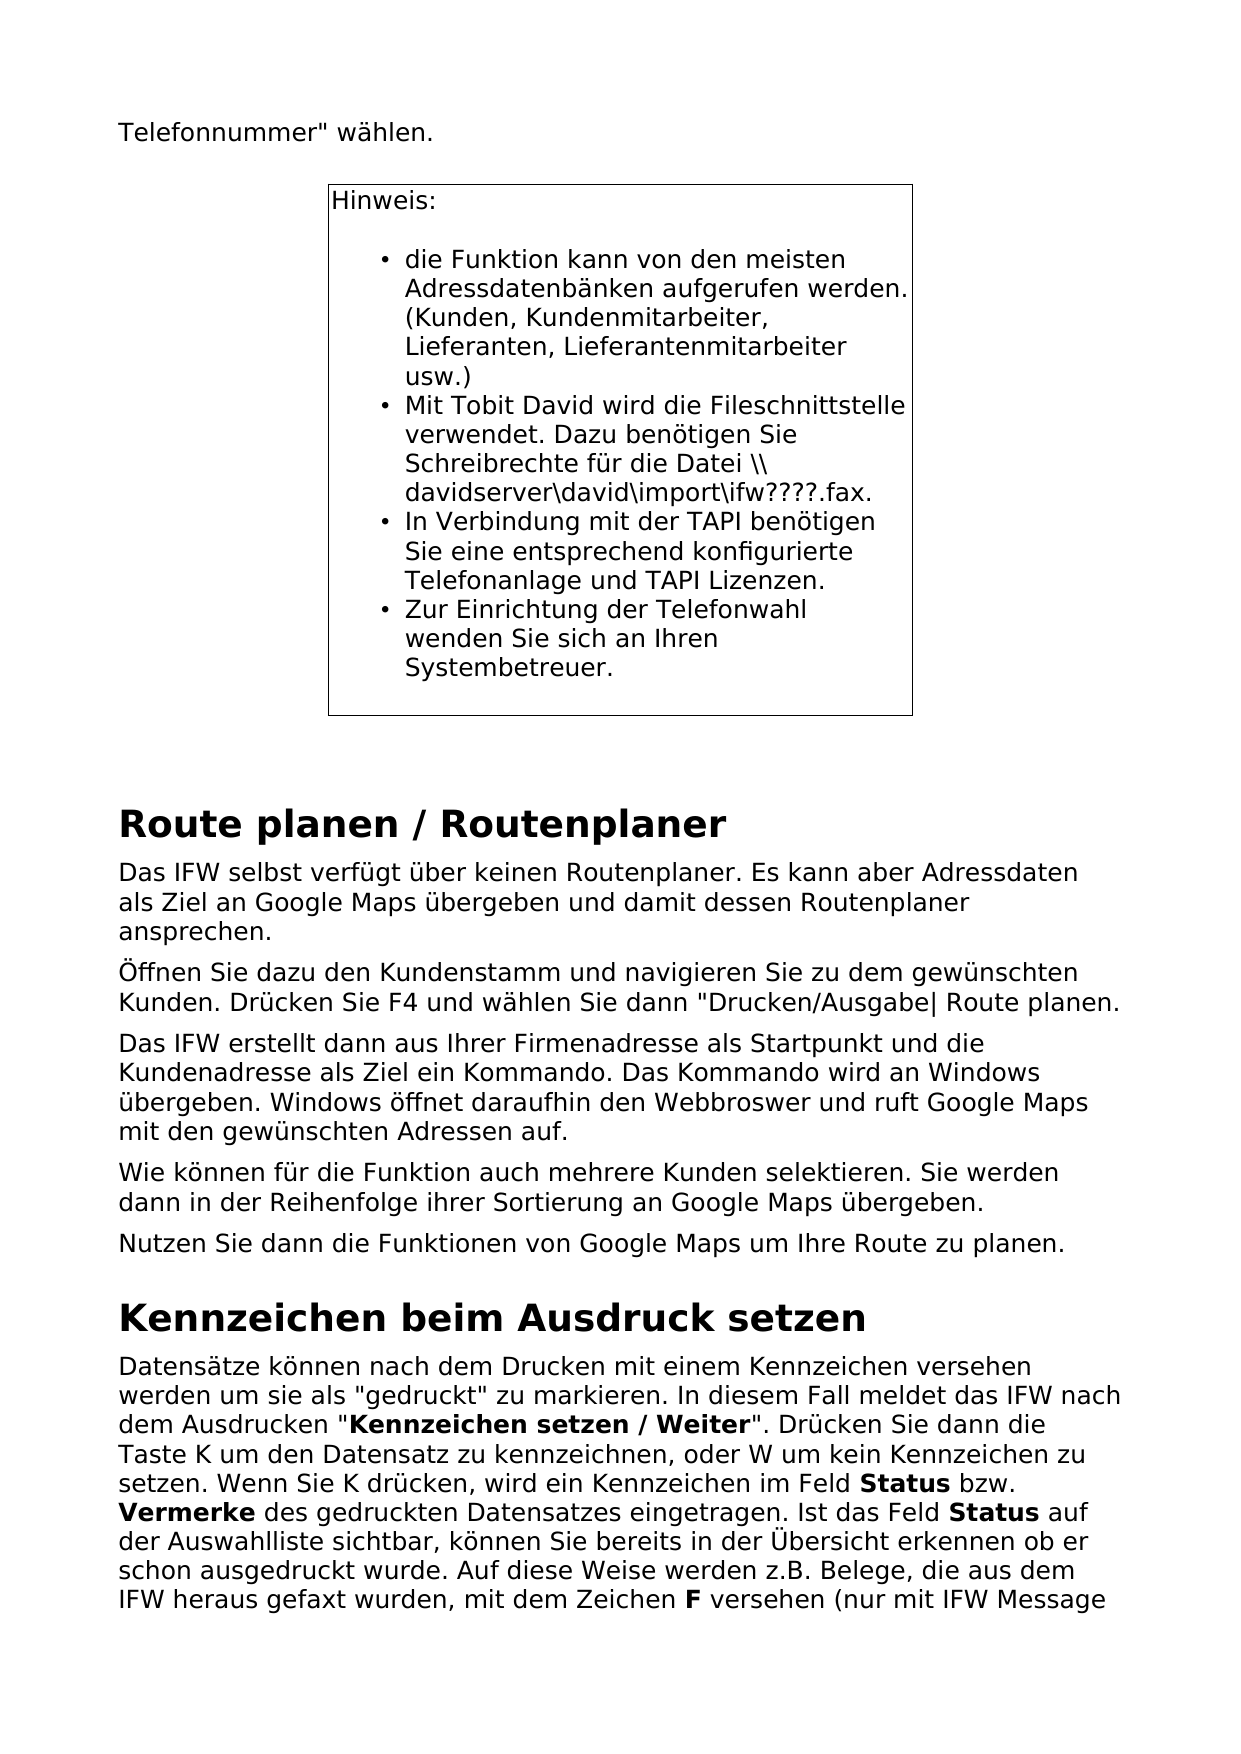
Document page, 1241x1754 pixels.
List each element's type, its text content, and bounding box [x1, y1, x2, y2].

text Das IFW erstellt dann aus Ihrer Firmenadresse als Startpunkt und die Kundenadresse als Ziel ein Kommando. Das Kommando wird an Windows übergeben. Windows öffnet daraufhin den Webbroswer und ruft Google Maps mit den gewünschten Adressen auf. [118, 1029, 1122, 1146]
subtitle Route planen / Routenplaner [118, 802, 1122, 846]
text Öffnen Sie dazu den Kundenstamm und navigieren Sie zu dem gewünschten Kunden. Drücken Sie F4 und wählen Sie dann "Drucken/Ausgabe| Route planen. [118, 959, 1122, 1017]
subtitle Kennzeichen beim Ausdruck setzen [118, 1296, 1122, 1340]
text Wie können für die Funktion auch mehrere Kunden selektieren. Sie werden dann in der Reihenfolge ihrer Sortierung an Google Maps übergeben. [118, 1159, 1122, 1217]
text Das IFW selbst verfügt über keinen Routenplaner. Es kann aber Adressdaten als Ziel an Google Maps übergeben und damit dessen Routenplaner ansprechen. [118, 859, 1122, 946]
text Datensätze können nach dem Drucken mit einem Kennzeichen versehen werden um sie als "gedruckt" zu markieren. In diesem Fall meldet das IFW nach dem Ausdrucken "Kennzeichen setzen / Weiter". Drücken Sie dann die Taste K um den Datensatz zu kennzeichnen, oder W um kein Kennzeichen zu setzen. Wenn Sie K drücken, wird ein Kennzeichen im Feld Status bzw. Vermerke des gedruckten Datensatzes eingetragen. Ist das Feld Status auf der Auswahlliste sichtbar, können Sie bereits in der Übersicht erkennen ob er schon ausgedruckt wurde. Auf diese Weise werden z.B. Belege, die aus dem IFW heraus gefaxt wurden, mit dem Zeichen F versehen (nur mit IFW Message [118, 1352, 1122, 1615]
table_header Hinweis: die Funktion kann von den meisten Adressdatenbänken aufgerufen werden. (Kunden, Kundenmitarbeiter, Lieferanten, Lieferantenmitarbeiter usw.) Mit Tobit David wird die Fileschnittstelle verwendet. Dazu benötigen Sie Schreibrechte für die Datei \\davidserver\david\import\ifw????.fax. In Verbindung mit der TAPI benötigen Sie eine entsprechend konfigurierte Telefonanlage und TAPI Lizenzen. Zur Einrichtung der Telefonwahl wenden Sie sich an Ihren Systembetreuer. [329, 185, 912, 715]
text Telefonnummer" wählen. [118, 118, 1122, 147]
text Nutzen Sie dann die Funktionen von Google Maps um Ihre Route zu planen. [118, 1229, 1122, 1259]
